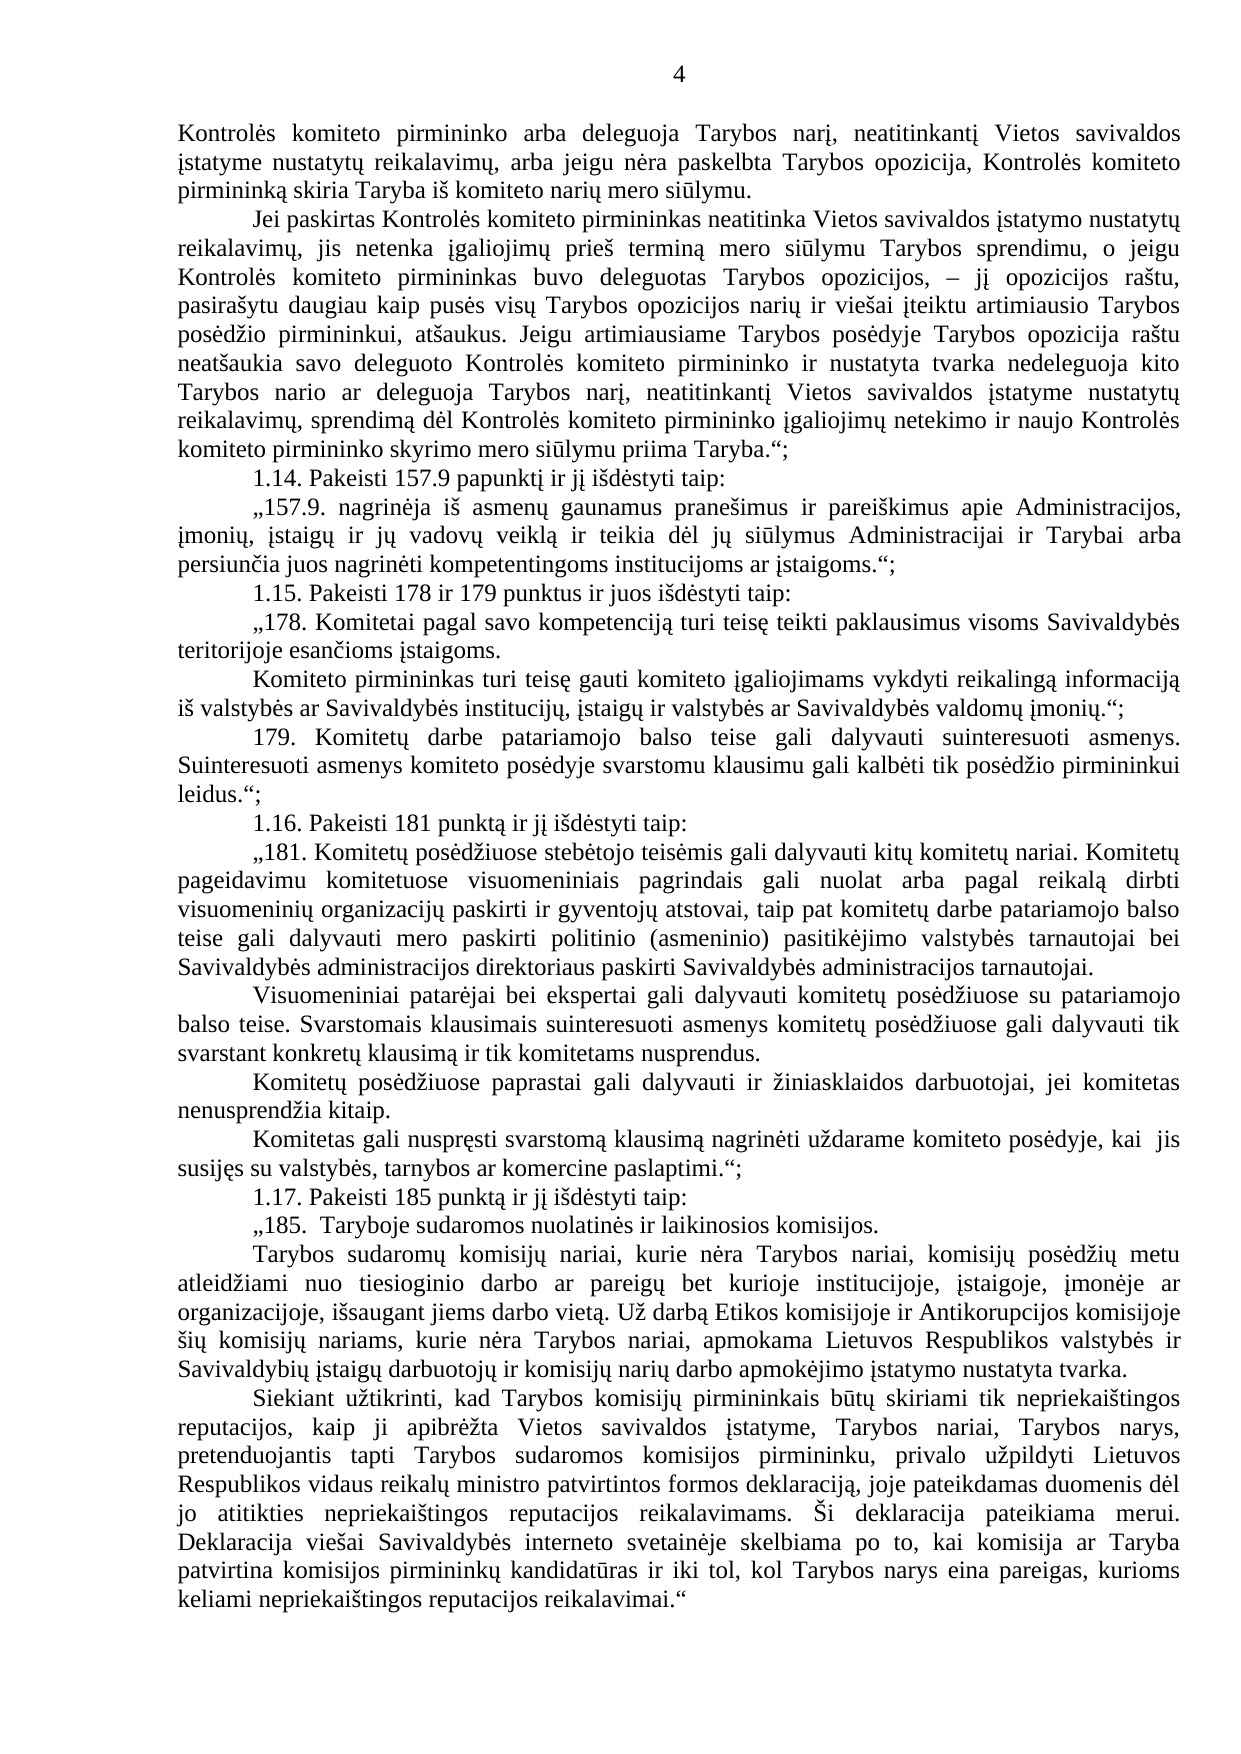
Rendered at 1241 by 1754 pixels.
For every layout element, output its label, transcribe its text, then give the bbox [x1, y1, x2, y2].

text 179. Komitetų darbe patariamojo balso teise gali dalyvauti suinteresuoti asmenys. Suinteresuoti asmenys komiteto posėdyje svarstomu klausimu gali kalbėti tik posėdžio pirmininkui leidus.“; [177, 722, 1181, 808]
text Siekiant užtikrinti, kad Tarybos komisijų pirmininkais būtų skiriami tik nepriekaištingos reputacijos, kaip ji apibrėžta Vietos savivaldos įstatyme, Tarybos nariai, Tarybos narys, pretenduojantis tapti Tarybos sudaromos komisijos pirmininku, privalo užpildyti Lietuvos Respublikos vidaus reikalų ministro patvirtintos formos deklaraciją, joje pateikdamas duomenis dėl jo atitikties nepriekaištingos reputacijos reikalavimams. Ši deklaracija pateikiama merui. Deklaracija viešai Savivaldybės interneto svetainėje skelbiama po to, kai komisija ar Taryba patvirtina komisijos pirmininkų kandidatūras ir iki tol, kol Tarybos narys eina pareigas, kurioms keliami nepriekaištingos reputacijos reikalavimai.“ [177, 1383, 1181, 1613]
text Visuomeniniai patarėjai bei ekspertai gali dalyvauti komitetų posėdžiuose su patariamojo balso teise. Svarstomais klausimais suinteresuoti asmenys komitetų posėdžiuose gali dalyvauti tik svarstant konkretų klausimą ir tik komitetams nusprendus. [177, 981, 1181, 1067]
text „181. Komitetų posėdžiuose stebėtojo teisėmis gali dalyvauti kitų komitetų nariai. Komitetų pageidavimu komitetuose visuomeniniais pagrindais gali nuolat arba pagal reikalą dirbti visuomeninių organizacijų paskirti ir gyventojų atstovai, taip pat komitetų darbe patariamojo balso teise gali dalyvauti mero paskirti politinio (asmeninio) pasitikėjimo valstybės tarnautojai bei Savivaldybės administracijos direktoriaus paskirti Savivaldybės administracijos tarnautojai. [177, 837, 1181, 981]
text Jei paskirtas Kontrolės komiteto pirmininkas neatitinka Vietos savivaldos įstatymo nustatytų reikalavimų, jis netenka įgaliojimų prieš terminą mero siūlymu Tarybos sprendimu, o jeigu Kontrolės komiteto pirmininkas buvo deleguotas Tarybos opozicijos, – jį opozicijos raštu, pasirašytu daugiau kaip pusės visų Tarybos opozicijos narių ir viešai įteiktu artimiausio Tarybos posėdžio pirmininkui, atšaukus. Jeigu artimiausiame Tarybos posėdyje Tarybos opozicija raštu neatšaukia savo deleguoto Kontrolės komiteto pirmininko ir nustatyta tvarka nedeleguoja kito Tarybos nario ar deleguoja Tarybos narį, neatitinkantį Vietos savivaldos įstatyme nustatytų reikalavimų, sprendimą dėl Kontrolės komiteto pirmininko įgaliojimų netekimo ir naujo Kontrolės komiteto pirmininko skyrimo mero siūlymu priima Taryba.“; [177, 204, 1181, 463]
text Tarybos sudaromų komisijų nariai, kurie nėra Tarybos nariai, komisijų posėdžių metu atleidžiami nuo tiesioginio darbo ar pareigų bet kurioje institucijoje, įstaigoje, įmonėje ar organizacijoje, išsaugant jiems darbo vietą. Už darbą Etikos komisijoje ir Antikorupcijos komisijoje šių komisijų nariams, kurie nėra Tarybos nariai, apmokama Lietuvos Respublikos valstybės ir Savivaldybių įstaigų darbuotojų ir komisijų narių darbo apmokėjimo įstatymo nustatyta tvarka. [177, 1239, 1181, 1383]
text Komiteto pirmininkas turi teisę gauti komiteto įgaliojimams vykdyti reikalingą informaciją iš valstybės ar Savivaldybės institucijų, įstaigų ir valstybės ar Savivaldybės valdomų įmonių.“; [177, 664, 1181, 722]
text 1.16. Pakeisti 181 punktą ir jį išdėstyti taip: [177, 808, 1181, 837]
text „185. Taryboje sudaromos nuolatinės ir laikinosios komisijos. [177, 1211, 1181, 1239]
text 1.15. Pakeisti 178 ir 179 punktus ir juos išdėstyti taip: [252, 578, 1181, 607]
text 1.17. Pakeisti 185 punktą ir jį išdėstyti taip: [252, 1182, 1181, 1211]
text 1.14. Pakeisti 157.9 papunktį ir jį išdėstyti taip: [177, 463, 1181, 492]
text „157.9. nagrinėja iš asmenų gaunamus pranešimus ir pareiškimus apie Administracijos, įmonių, įstaigų ir jų vadovų veiklą ir teikia dėl jų siūlymus Administracijai ir Tarybai arba persiunčia juos nagrinėti kompetentingoms institucijoms ar įstaigoms.“; [177, 492, 1181, 578]
text Komitetas gali nuspręsti svarstomą klausimą nagrinėti uždarame komiteto posėdyje, kai jis susijęs su valstybės, tarnybos ar komercine paslaptimi.“; [177, 1124, 1181, 1182]
text „178. Komitetai pagal savo kompetenciją turi teisę teikti paklausimus visoms Savivaldybės teritorijoje esančioms įstaigoms. [177, 607, 1181, 664]
text Kontrolės komiteto pirmininko arba deleguoja Tarybos narį, neatitinkantį Vietos savivaldos įstatyme nustatytų reikalavimų, arba jeigu nėra paskelbta Tarybos opozicija, Kontrolės komiteto pirmininką skiria Taryba iš komiteto narių mero siūlymu. [177, 118, 1181, 204]
text Komitetų posėdžiuose paprastai gali dalyvauti ir žiniasklaidos darbuotojai, jei komitetas nenusprendžia kitaip. [177, 1067, 1181, 1124]
